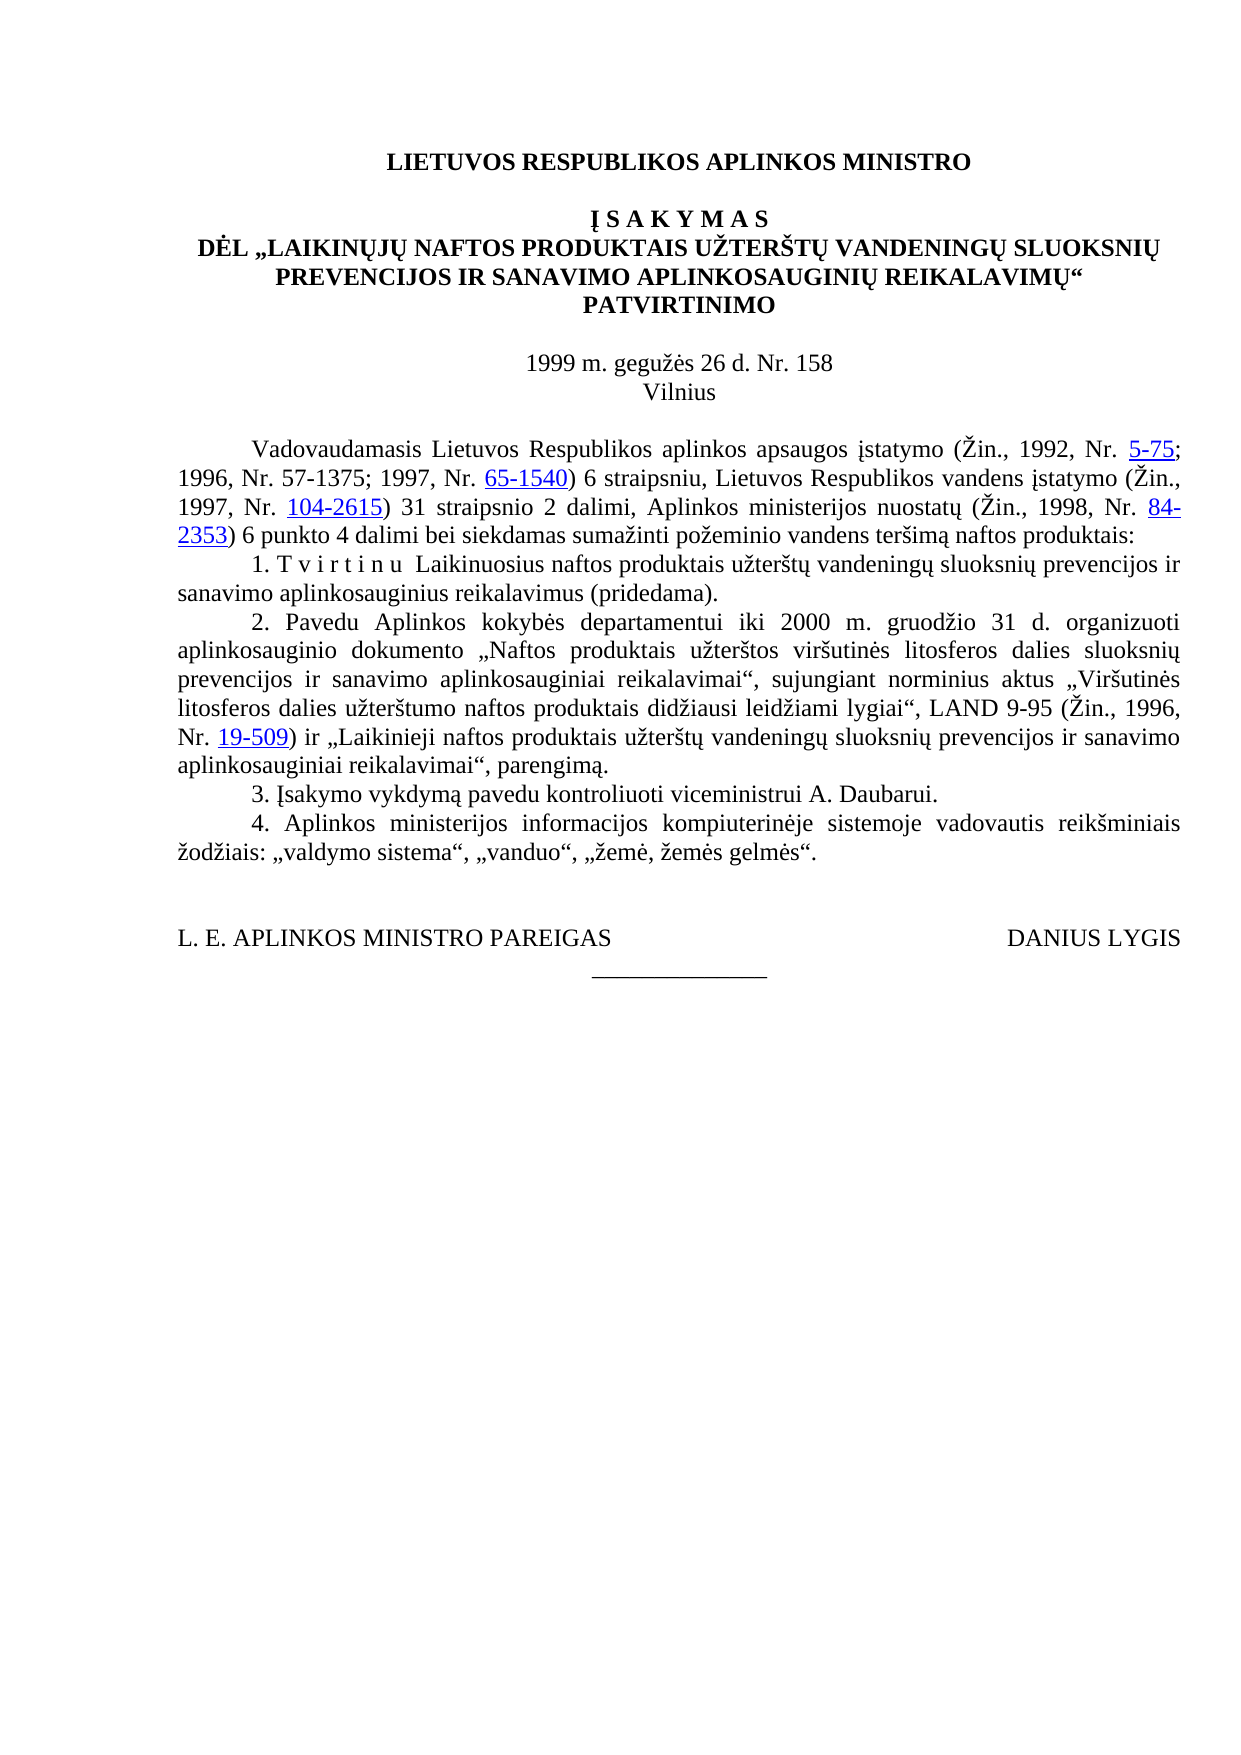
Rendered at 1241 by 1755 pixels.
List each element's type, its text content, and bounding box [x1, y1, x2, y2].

text Į S A K Y M A S [177, 204, 1181, 233]
text DĖL „LAIKINŲJŲ NAFTOS PRODUKTAIS UŽTERŠTŲ VANDENINGŲ SLUOKSNIŲ PREVENCIJOS IR SANAVIMO APLINKOSAUGINIŲ REIKALAVIMŲ“ PATVIRTINIMO [177, 233, 1181, 319]
text LIETUVOS RESPUBLIKOS APLINKOS MINISTRO [177, 147, 1181, 176]
text 1999 m. gegužės 26 d. Nr. 158 [177, 348, 1181, 377]
text 1. Tvirtinu Laikinuosius naftos produktais užterštų vandeningų sluoksnių prevencijos ir sanavimo aplinkosauginius reikalavimus (pridedama). [177, 549, 1181, 607]
text 4. Aplinkos ministerijos informacijos kompiuterinėje sistemoje vadovautis reikšminiais žodžiais: „valdymo sistema“, „vanduo“, „žemė, žemės gelmės“. [177, 808, 1181, 866]
text Vilnius [177, 377, 1181, 406]
text 3. Įsakymo vykdymą pavedu kontroliuoti viceministrui A. Daubarui. [177, 779, 1181, 808]
text Vadovaudamasis Lietuvos Respublikos aplinkos apsaugos įstatymo (Žin., 1992, Nr. 5-75; 1996, Nr. 57-1375; 1997, Nr. 65-1540) 6 straipsniu, Lietuvos Respublikos vandens įstatymo (Žin., 1997, Nr. 104-2615) 31 straipsnio 2 dalimi, Aplinkos ministerijos nuostatų (Žin., 1998, Nr. 84-2353) 6 punkto 4 dalimi bei siekdamas sumažinti požeminio vandens teršimą naftos produktais: [177, 434, 1181, 549]
text 2. Pavedu Aplinkos kokybės departamentui iki 2000 m. gruodžio 31 d. organizuoti aplinkosauginio dokumento „Naftos produktais užterštos viršutinės litosferos dalies sluoksnių prevencijos ir sanavimo aplinkosauginiai reikalavimai“, sujungiant norminius aktus „Viršutinės litosferos dalies užterštumo naftos produktais didžiausi leidžiami lygiai“, LAND 9-95 (Žin., 1996, Nr. 19-509) ir „Laikinieji naftos produktais užterštų vandeningų sluoksnių prevencijos ir sanavimo aplinkosauginiai reikalavimai“, parengimą. [177, 607, 1181, 779]
text L. E. aplinkos ministro pareigas Danius Lygis [177, 923, 1181, 952]
text ______________ [177, 952, 1181, 981]
